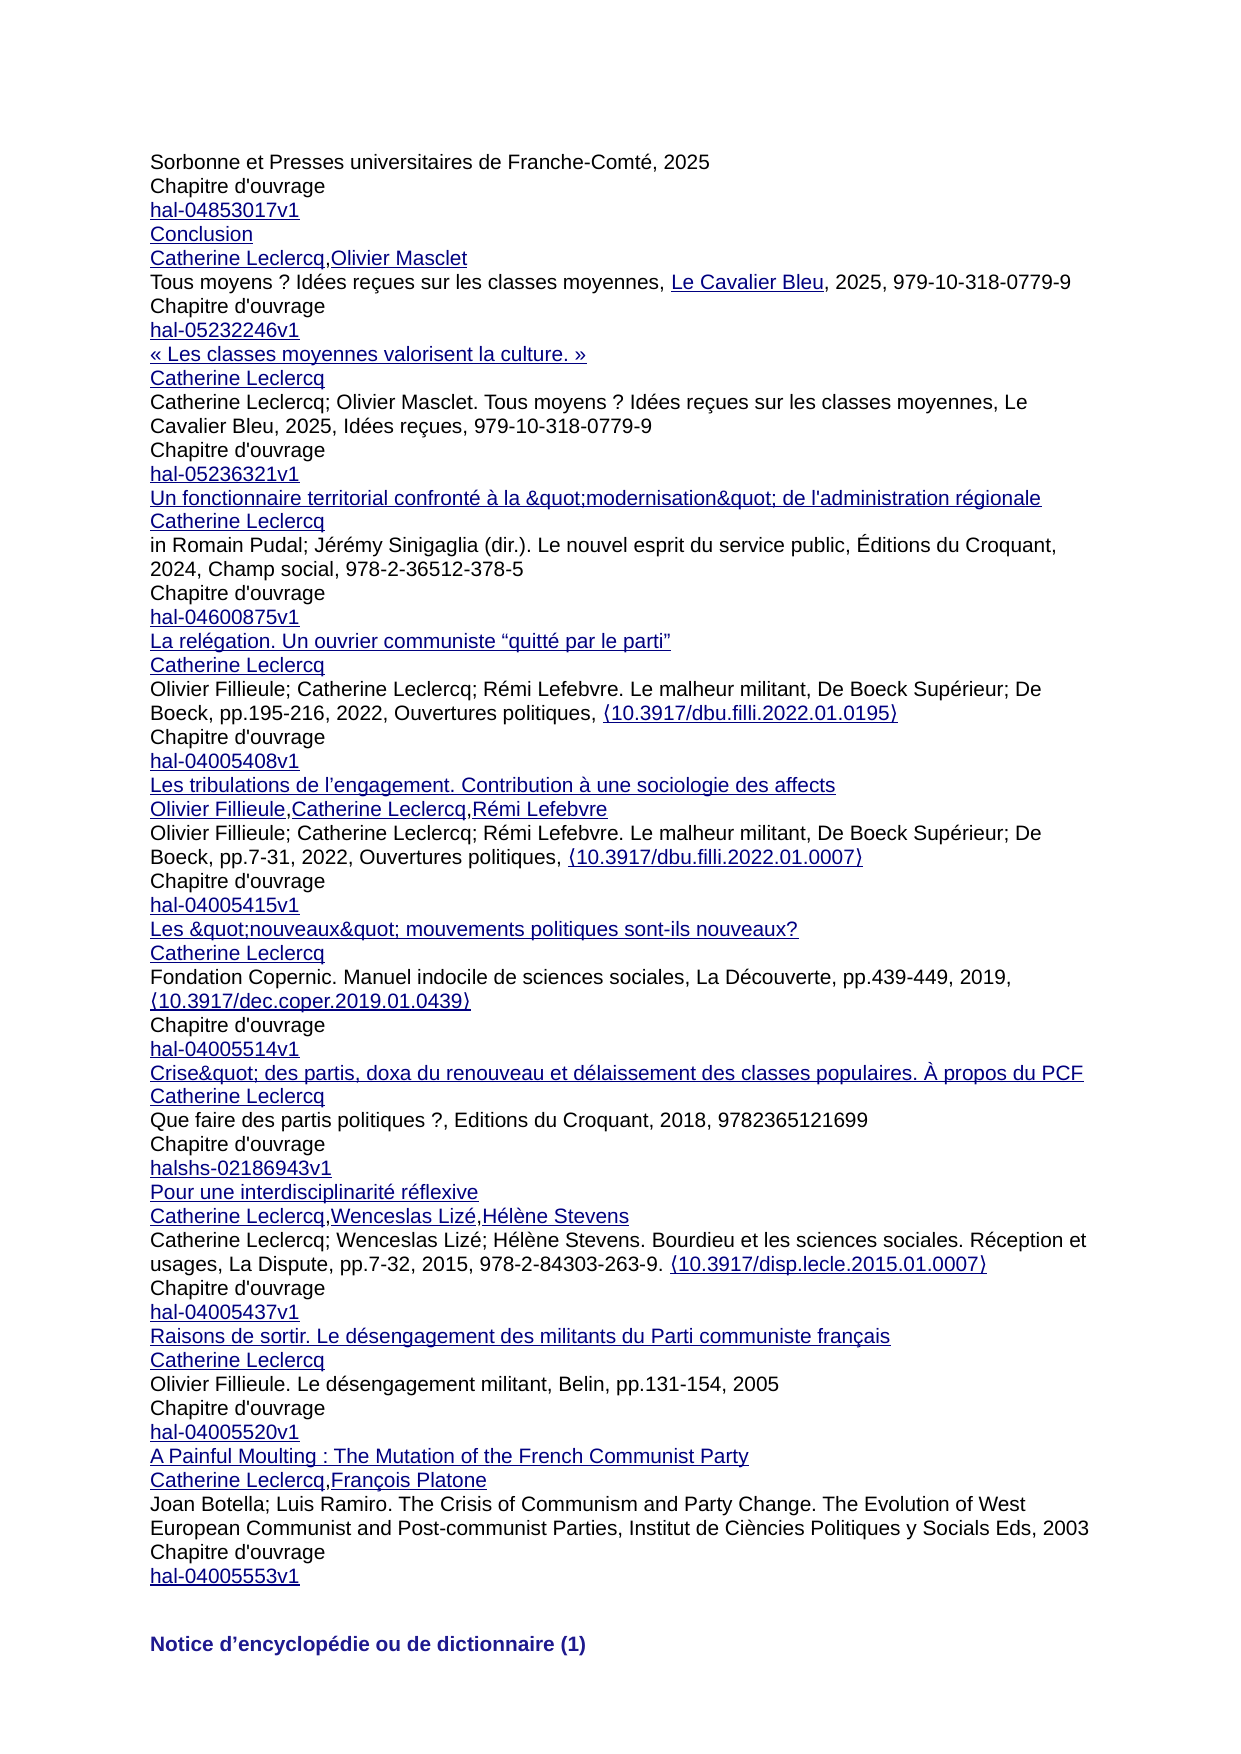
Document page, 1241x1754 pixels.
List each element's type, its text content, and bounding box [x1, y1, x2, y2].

subtitle Notice d’encyclopédie ou de dictionnaire (1) [150, 1632, 1090, 1656]
table_cell Pour une interdisciplinarité réflexive Catherine Leclercq,Wenceslas Lizé,Hélène Stevens Catherine Leclercq; Wenceslas Lizé; Hélène Stevens. Bourdieu et les sciences sociales. Réception et usages, La Dispute, pp.7-32, 2015, 978-2-84303-263-9. ⟨10.3917/disp.lecle.2015.01.0007⟩ Chapitre d'ouvrage hal-04005437v1 [150, 1180, 1090, 1324]
table_cell Conclusion Catherine Leclercq,Olivier Masclet Tous moyens ? Idées reçues sur les classes moyennes, Le Cavalier Bleu, 2025, 979-10-318-0779-9 Chapitre d'ouvrage hal-05232246v1 [150, 222, 1090, 342]
table_cell A Painful Moulting : The Mutation of the French Communist Party Catherine Leclercq,François Platone Joan Botella; Luis Ramiro. The Crisis of Communism and Party Change. The Evolution of West European Communist and Post-communist Parties, Institut de Ciències Politiques y Socials Eds, 2003 Chapitre d'ouvrage hal-04005553v1 [150, 1444, 1090, 1587]
table_cell Les &quot;nouveaux&quot; mouvements politiques sont-ils nouveaux? Catherine Leclercq Fondation Copernic. Manuel indocile de sciences sociales, La Découverte, pp.439-449, 2019, ⟨10.3917/dec.coper.2019.01.0439⟩ Chapitre d'ouvrage hal-04005514v1 [150, 917, 1090, 1060]
table_cell Raisons de sortir. Le désengagement des militants du Parti communiste français Catherine Leclercq Olivier Fillieule. Le désengagement militant, Belin, pp.131-154, 2005 Chapitre d'ouvrage hal-04005520v1 [150, 1324, 1090, 1444]
table_cell Un fonctionnaire territorial confronté à la &quot;modernisation&quot; de l'administration régionale Catherine Leclercq in Romain Pudal; Jérémy Sinigaglia (dir.). Le nouvel esprit du service public, Éditions du Croquant, 2024, Champ social, 978-2-36512-378-5 Chapitre d'ouvrage hal-04600875v1 [150, 485, 1090, 629]
table_cell La relégation. Un ouvrier communiste “quitté par le parti” Catherine Leclercq Olivier Fillieule; Catherine Leclercq; Rémi Lefebvre. Le malheur militant, De Boeck Supérieur; De Boeck, pp.195-216, 2022, Ouvertures politiques, ⟨10.3917/dbu.filli.2022.01.0195⟩ Chapitre d'ouvrage hal-04005408v1 [150, 629, 1090, 773]
table_cell « Les classes moyennes valorisent la culture. » Catherine Leclercq Catherine Leclercq; Olivier Masclet. Tous moyens ? Idées reçues sur les classes moyennes, Le Cavalier Bleu, 2025, Idées reçues, 979-10-318-0779-9 Chapitre d'ouvrage hal-05236321v1 [150, 342, 1090, 485]
table_cell Sorbonne et Presses universitaires de Franche-Comté, 2025 Chapitre d'ouvrage hal-04853017v1 [150, 150, 1090, 222]
table_cell Crise&quot; des partis, doxa du renouveau et délaissement des classes populaires. À propos du PCF Catherine Leclercq Que faire des partis politiques ?, Editions du Croquant, 2018, 9782365121699 Chapitre d'ouvrage halshs-02186943v1 [150, 1060, 1090, 1180]
table_cell Les tribulations de l’engagement. Contribution à une sociologie des affects Olivier Fillieule,Catherine Leclercq,Rémi Lefebvre Olivier Fillieule; Catherine Leclercq; Rémi Lefebvre. Le malheur militant, De Boeck Supérieur; De Boeck, pp.7-31, 2022, Ouvertures politiques, ⟨10.3917/dbu.filli.2022.01.0007⟩ Chapitre d'ouvrage hal-04005415v1 [150, 773, 1090, 917]
